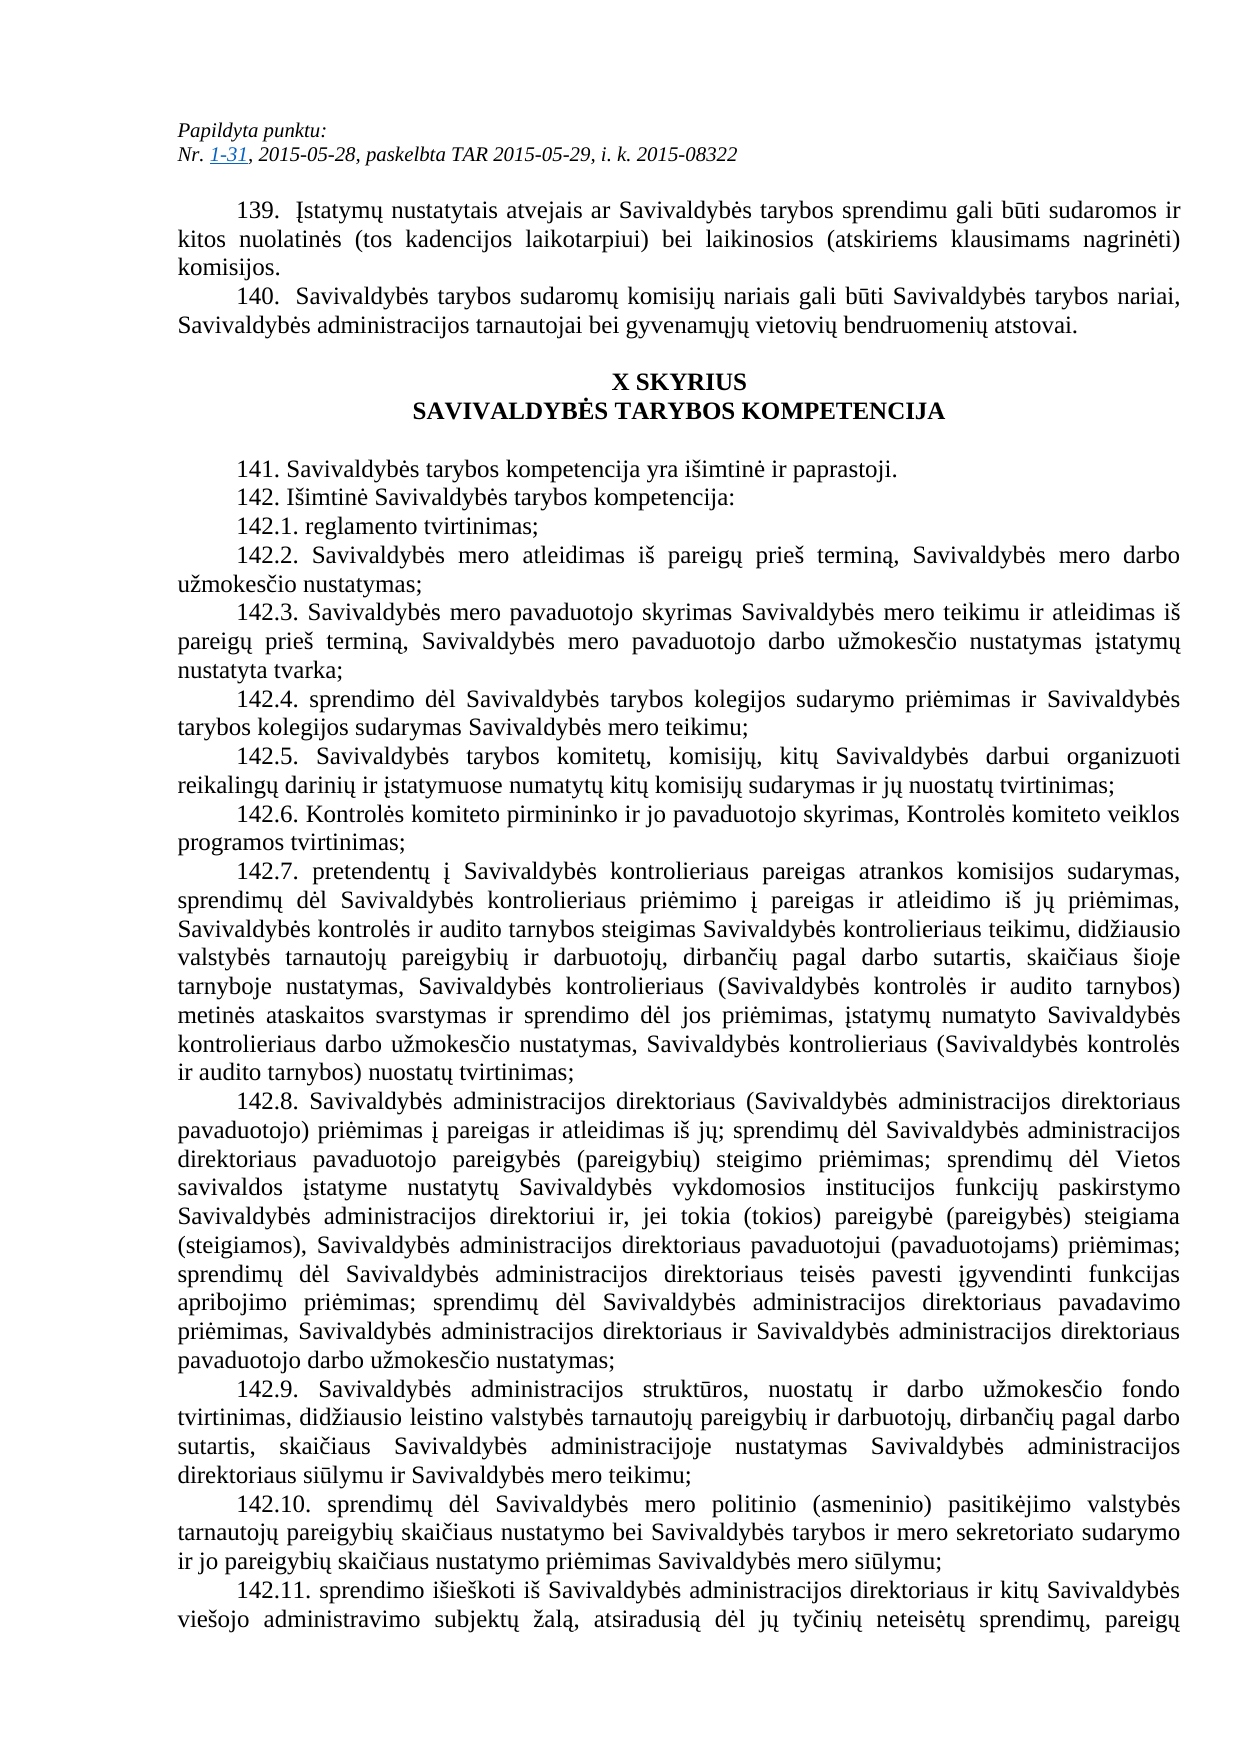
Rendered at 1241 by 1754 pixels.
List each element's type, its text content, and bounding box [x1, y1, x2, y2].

text 142.6. Kontrolės komiteto pirmininko ir jo pavaduotojo skyrimas, Kontrolės komiteto veiklos programos tvirtinimas; [177, 799, 1181, 856]
text SAVIVALDYBĖS TARYBOS KOMPETENCIJA [177, 396, 1181, 425]
text Nr. 1-31, 2015-05-28, paskelbta TAR 2015-05-29, i. k. 2015-08322 [177, 142, 1181, 166]
text 142.2. Savivaldybės mero atleidimas iš pareigų prieš terminą, Savivaldybės mero darbo užmokesčio nustatymas; [177, 540, 1181, 597]
text X SKYRIUS [177, 367, 1181, 396]
text 142.8. Savivaldybės administracijos direktoriaus (Savivaldybės administracijos direktoriaus pavaduotojo) priėmimas į pareigas ir atleidimas iš jų; sprendimų dėl Savivaldybės administracijos direktoriaus pavaduotojo pareigybės (pareigybių) steigimo priėmimas; sprendimų dėl Vietos savivaldos įstatyme nustatytų Savivaldybės vykdomosios institucijos funkcijų paskirstymo Savivaldybės administracijos direktoriui ir, jei tokia (tokios) pareigybė (pareigybės) steigiama (steigiamos), Savivaldybės administracijos direktoriaus pavaduotojui (pavaduotojams) priėmimas; sprendimų dėl Savivaldybės administracijos direktoriaus teisės pavesti įgyvendinti funkcijas apribojimo priėmimas; sprendimų dėl Savivaldybės administracijos direktoriaus pavadavimo priėmimas, Savivaldybės administracijos direktoriaus ir Savivaldybės administracijos direktoriaus pavaduotojo darbo užmokesčio nustatymas; [177, 1086, 1181, 1374]
text 139. Įstatymų nustatytais atvejais ar Savivaldybės tarybos sprendimu gali būti sudaromos ir kitos nuolatinės (tos kadencijos laikotarpiui) bei laikinosios (atskiriems klausimams nagrinėti) komisijos. [177, 195, 1181, 281]
text 142.1. reglamento tvirtinimas; [177, 511, 1181, 540]
text Papildyta punktu: [177, 118, 1181, 142]
text 142.5. Savivaldybės tarybos komitetų, komisijų, kitų Savivaldybės darbui organizuoti reikalingų darinių ir įstatymuose numatytų kitų komisijų sudarymas ir jų nuostatų tvirtinimas; [177, 741, 1181, 799]
text 142.10. sprendimų dėl Savivaldybės mero politinio (asmeninio) pasitikėjimo valstybės tarnautojų pareigybių skaičiaus nustatymo bei Savivaldybės tarybos ir mero sekretoriato sudarymo ir jo pareigybių skaičiaus nustatymo priėmimas Savivaldybės mero siūlymu; [177, 1489, 1181, 1575]
text 142.3. Savivaldybės mero pavaduotojo skyrimas Savivaldybės mero teikimu ir atleidimas iš pareigų prieš terminą, Savivaldybės mero pavaduotojo darbo užmokesčio nustatymas įstatymų nustatyta tvarka; [177, 597, 1181, 684]
text 142. Išimtinė Savivaldybės tarybos kompetencija: [177, 482, 1181, 511]
text 142.7. pretendentų į Savivaldybės kontrolieriaus pareigas atrankos komisijos sudarymas, sprendimų dėl Savivaldybės kontrolieriaus priėmimo į pareigas ir atleidimo iš jų priėmimas, Savivaldybės kontrolės ir audito tarnybos steigimas Savivaldybės kontrolieriaus teikimu, didžiausio valstybės tarnautojų pareigybių ir darbuotojų, dirbančių pagal darbo sutartis, skaičiaus šioje tarnyboje nustatymas, Savivaldybės kontrolieriaus (Savivaldybės kontrolės ir audito tarnybos) metinės ataskaitos svarstymas ir sprendimo dėl jos priėmimas, įstatymų numatyto Savivaldybės kontrolieriaus darbo užmokesčio nustatymas, Savivaldybės kontrolieriaus (Savivaldybės kontrolės ir audito tarnybos) nuostatų tvirtinimas; [177, 856, 1181, 1086]
text 142.4. sprendimo dėl Savivaldybės tarybos kolegijos sudarymo priėmimas ir Savivaldybės tarybos kolegijos sudarymas Savivaldybės mero teikimu; [177, 684, 1181, 741]
text 142.11. sprendimo išieškoti iš Savivaldybės administracijos direktoriaus ir kitų Savivaldybės viešojo administravimo subjektų žalą, atsiradusią dėl jų tyčinių neteisėtų sprendimų, pareigų [177, 1575, 1181, 1632]
text 141. Savivaldybės tarybos kompetencija yra išimtinė ir paprastoji. [177, 454, 1181, 482]
text 140. Savivaldybės tarybos sudaromų komisijų nariais gali būti Savivaldybės tarybos nariai, Savivaldybės administracijos tarnautojai bei gyvenamųjų vietovių bendruomenių atstovai. [177, 281, 1181, 339]
text 142.9. Savivaldybės administracijos struktūros, nuostatų ir darbo užmokesčio fondo tvirtinimas, didžiausio leistino valstybės tarnautojų pareigybių ir darbuotojų, dirbančių pagal darbo sutartis, skaičiaus Savivaldybės administracijoje nustatymas Savivaldybės administracijos direktoriaus siūlymu ir Savivaldybės mero teikimu; [177, 1374, 1181, 1489]
